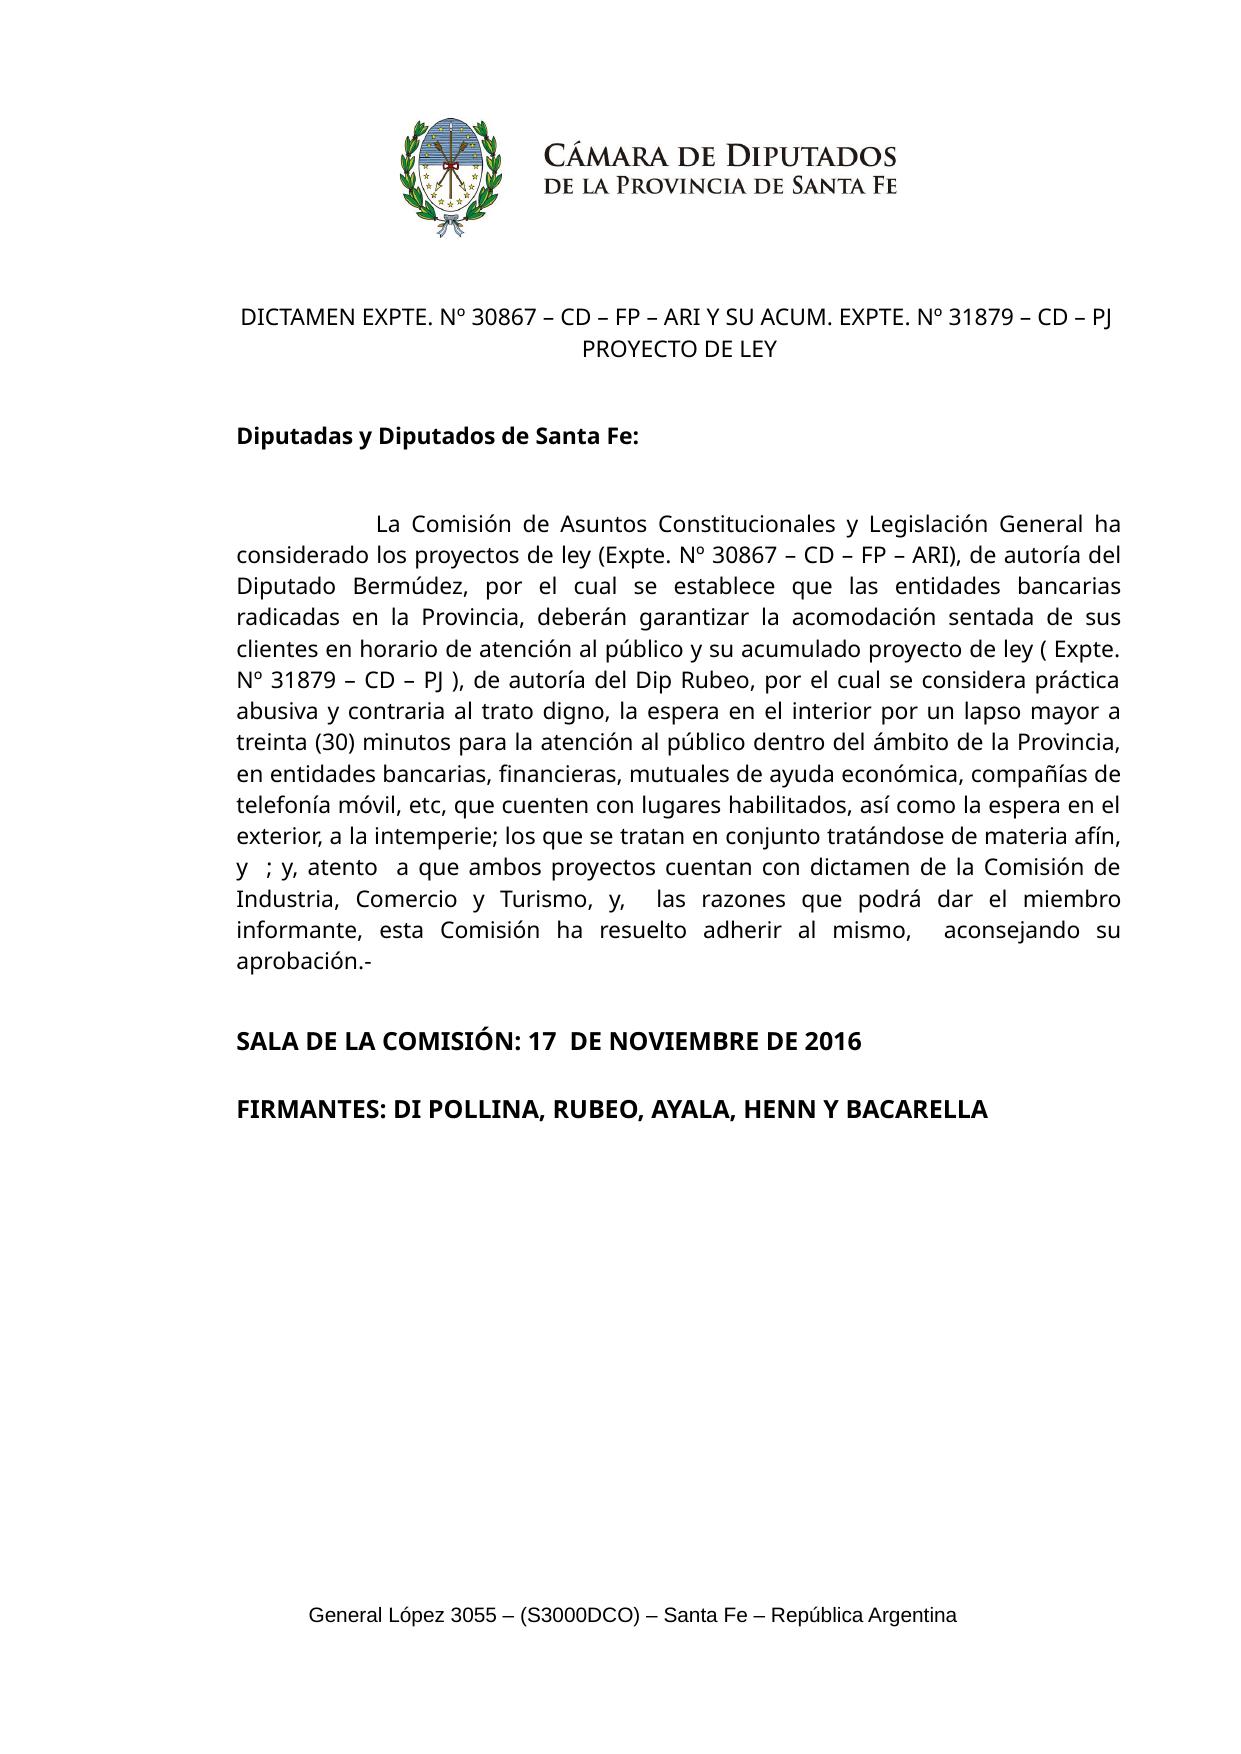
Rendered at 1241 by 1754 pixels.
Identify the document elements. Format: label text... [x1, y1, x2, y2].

subtitle Diputadas y Diputados de Santa Fe: [236, 420, 1122, 451]
text La Comisión de Asuntos Constitucionales y Legislación General ha considerado los proyectos de ley (Expte. Nº 30867 – CD – FP – ARI), de autoría del Diputado Bermúdez, por el cual se establece que las entidades bancarias radicadas en la Provincia, deberán garantizar la acomodación sentada de sus clientes en horario de atención al público y su acumulado proyecto de ley ( Expte. Nº 31879 – CD – PJ ), de autoría del Dip Rubeo, por el cual se considera práctica abusiva y contraria al trato digno, la espera en el interior por un lapso mayor a treinta (30) minutos para la atención al público dentro del ámbito de la Provincia, en entidades bancarias, financieras, mutuales de ayuda económica, compañías de telefonía móvil, etc, que cuenten con lugares habilitados, así como la espera en el exterior, a la intemperie; los que se tratan en conjunto tratándose de materia afín, y ; y, atento a que ambos proyectos cuentan con dictamen de la Comisión de Industria, Comercio y Turismo, y, las razones que podrá dar el miembro informante, esta Comisión ha resuelto adherir al mismo, aconsejando su aprobación.- [236, 507, 1122, 976]
picture [399, 118, 897, 242]
text DICTAMEN EXPTE. Nº 30867 – CD – FP – ARI Y SU ACUM. EXPTE. Nº 31879 – CD – PJ [236, 301, 1122, 332]
text SALA DE LA COMISIÓN: 17 DE NOVIEMBRE DE 2016 [236, 1023, 1122, 1057]
text FIRMANTES: DI POLLINA, RUBEO, AYALA, HENN Y BACARELLA [236, 1091, 1122, 1125]
text PROYECTO DE LEY [236, 332, 1122, 364]
